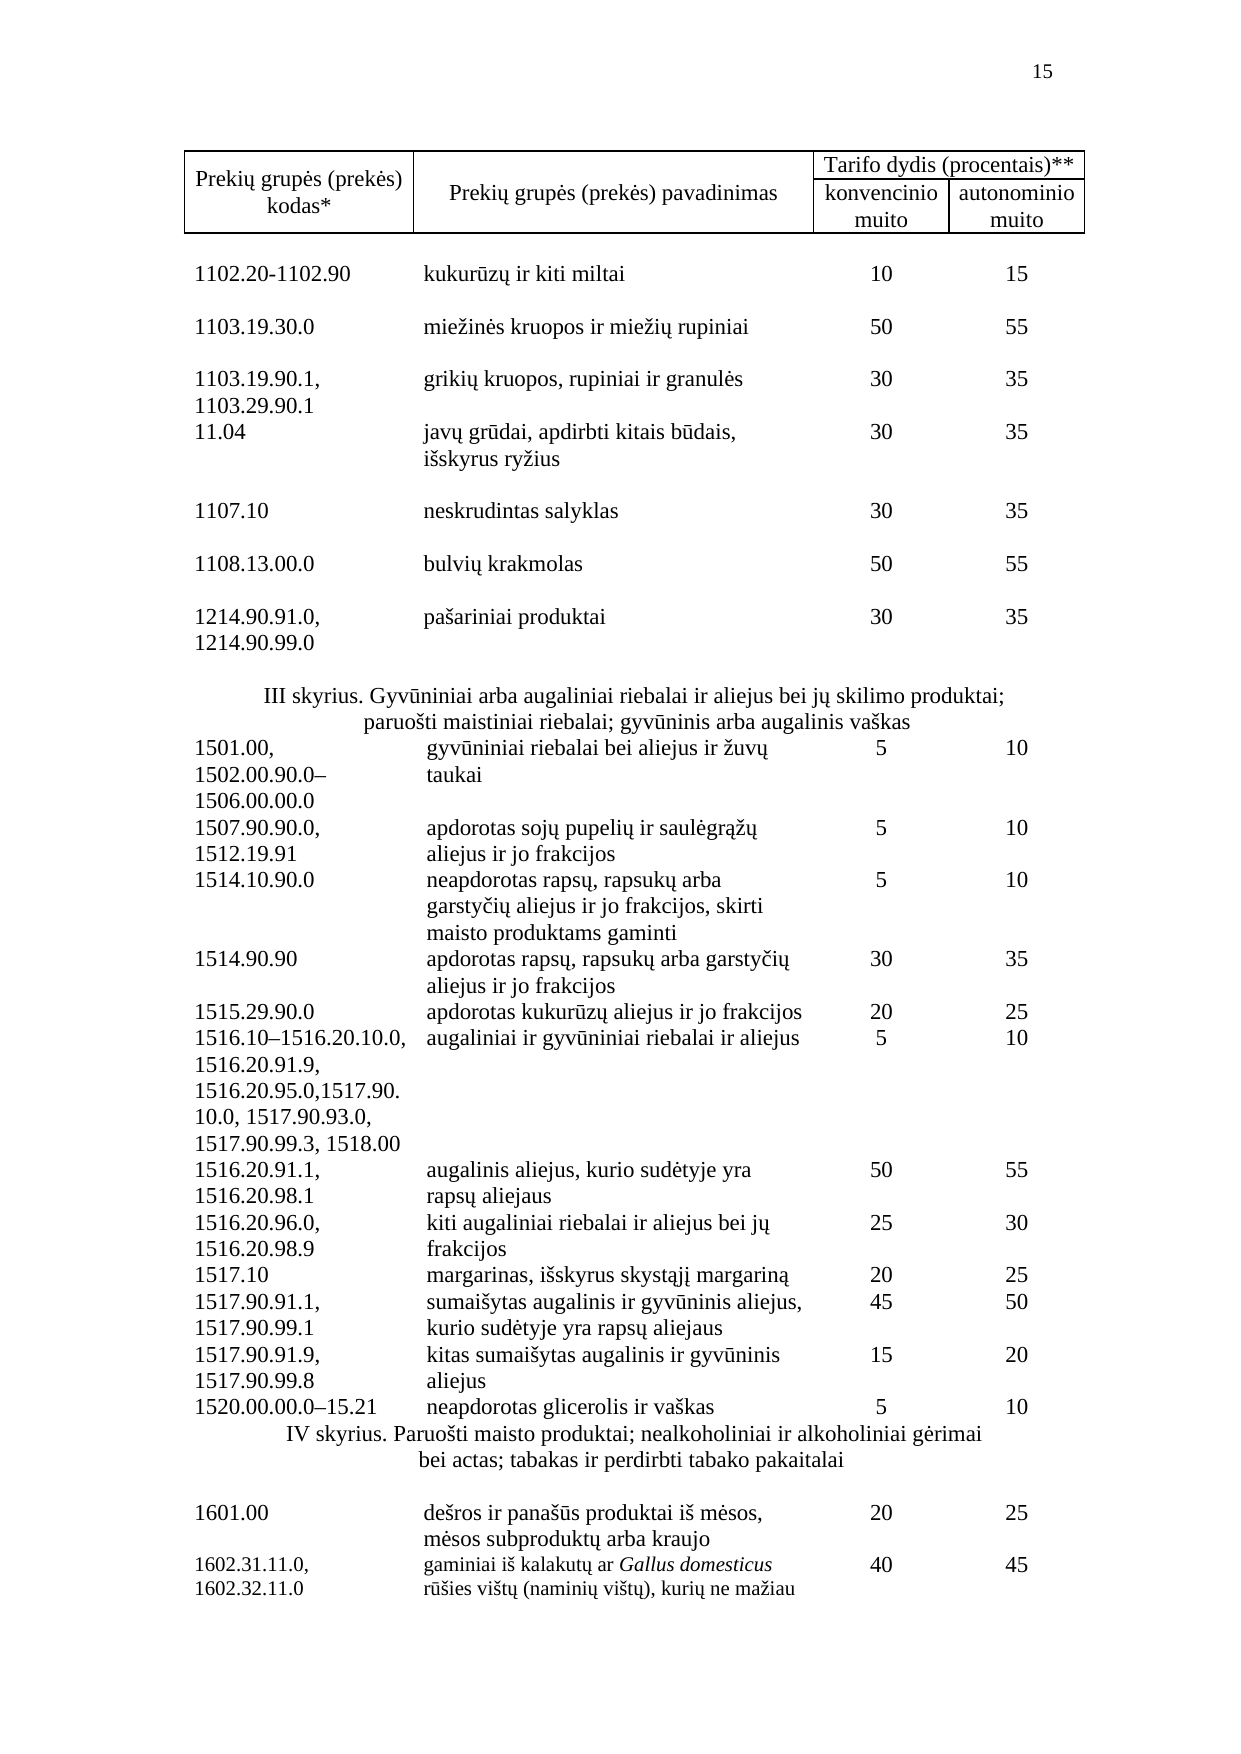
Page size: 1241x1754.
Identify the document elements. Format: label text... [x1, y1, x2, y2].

table_cell 1107.10 [184, 497, 413, 550]
table_cell 40 [814, 1551, 949, 1599]
table_cell 35 [949, 603, 1084, 682]
table_cell grikių kruopos, rupiniai ir granulės [414, 366, 813, 418]
table_cell margarinas, išskyrus skystąjį margariną [417, 1262, 813, 1288]
table_cell 25 [949, 1262, 1084, 1288]
table_cell [414, 1473, 813, 1499]
table_cell 25 [814, 1209, 949, 1262]
table_cell gyvūniniai riebalai bei aliejus ir žuvų taukai [417, 735, 813, 813]
table_cell autonominio muito [950, 180, 1084, 232]
table_cell 25 [949, 998, 1084, 1024]
table_cell 10 [949, 735, 1084, 813]
table_cell 1103.19.90.1, 1103.29.90.1 [184, 366, 413, 418]
table_cell [949, 471, 1084, 497]
table_cell 25 [949, 1499, 1084, 1551]
table_cell 50 [814, 313, 949, 366]
table_cell 1515.29.90.0 [184, 998, 417, 1024]
table_cell 1501.00, 1502.00.90.0–1506.00.00.0 [184, 735, 417, 813]
table_cell 20 [949, 1341, 1084, 1393]
table_cell dešros ir panašūs produktai iš mėsos, mėsos subproduktų arba kraujo [414, 1499, 813, 1551]
table_cell 10 [814, 260, 949, 313]
table_cell 1514.90.90 [184, 945, 417, 998]
table_cell 45 [814, 1288, 949, 1341]
table_cell augaliniai ir gyvūniniai riebalai ir aliejus [417, 1024, 813, 1156]
table_cell javų grūdai, apdirbti kitais būdais, išskyrus ryžius [414, 418, 813, 471]
table_cell 30 [814, 945, 949, 998]
table_cell 1108.13.00.0 [184, 550, 413, 603]
table_cell 5 [814, 866, 949, 945]
table_cell 15 [949, 260, 1084, 313]
table_cell 10 [949, 866, 1084, 945]
table_cell 1517.90.91.1, 1517.90.99.1 [184, 1288, 417, 1341]
table_cell miežinės kruopos ir miežių rupiniai [414, 313, 813, 366]
table_cell 1516.20.91.1, 1516.20.98.1 [184, 1156, 417, 1209]
table_cell 55 [949, 1156, 1084, 1209]
table_cell 10 [949, 1393, 1084, 1420]
table_cell 1514.10.90.0 [184, 866, 417, 945]
table_cell 10 [949, 1024, 1084, 1156]
table_cell [814, 1473, 949, 1499]
table_cell 1517.90.91.9, 1517.90.99.8 [184, 1341, 417, 1393]
table_cell 55 [949, 550, 1084, 603]
table_cell [184, 234, 413, 260]
table_cell 45 [949, 1551, 1084, 1599]
table_cell [949, 1473, 1084, 1499]
table_cell 1507.90.90.0, 1512.19.91 [184, 814, 417, 866]
table_cell neapdorotas glicerolis ir vaškas [417, 1393, 813, 1420]
table_cell 50 [949, 1288, 1084, 1341]
table_cell konvencinio muito [814, 180, 948, 232]
table_cell kiti augaliniai riebalai ir aliejus bei jų frakcijos [417, 1209, 813, 1262]
table_cell 1520.00.00.0–15.21 [184, 1393, 417, 1420]
table_cell 55 [949, 313, 1084, 366]
table_cell bulvių krakmolas [414, 550, 813, 603]
table_cell 5 [814, 1024, 949, 1156]
table_cell augalinis aliejus, kurio sudėtyje yra rapsų aliejaus [417, 1156, 813, 1209]
table_cell 30 [814, 603, 949, 682]
table_cell [184, 471, 413, 497]
table_cell 10 [949, 814, 1084, 866]
table_cell 50 [814, 1156, 949, 1209]
table_header Prekių grupės (prekės) kodas* [185, 152, 413, 232]
table_cell [414, 471, 813, 497]
table_cell 35 [949, 418, 1084, 471]
table_cell 30 [814, 366, 949, 418]
table_cell 35 [949, 366, 1084, 418]
table_cell 20 [814, 998, 949, 1024]
table_cell 20 [814, 1499, 949, 1551]
table_cell apdorotas sojų pupelių ir saulėgrąžų aliejus ir jo frakcijos [417, 814, 813, 866]
table_cell kitas sumaišytas augalinis ir gyvūninis aliejus [417, 1341, 813, 1393]
table_cell 30 [814, 497, 949, 550]
table_cell IV skyrius. Paruošti maisto produktai; nealkoholiniai ir alkoholiniai gėrimai bei actas; tabakas ir perdirbti tabako pakaitalai [184, 1420, 1084, 1472]
table_header Tarifo dydis (procentais)** [814, 152, 1084, 178]
table_cell 50 [814, 550, 949, 603]
table_cell 15 [814, 1341, 949, 1393]
table_cell apdorotas rapsų, rapsukų arba garstyčių aliejus ir jo frakcijos [417, 945, 813, 998]
table_cell 5 [814, 814, 949, 866]
table_cell 1102.20-1102.90 [184, 260, 413, 313]
table_header Prekių grupės (prekės) pavadinimas [414, 152, 813, 232]
table_cell 1602.31.11.0, 1602.32.11.0 [184, 1551, 413, 1599]
table_cell [814, 471, 949, 497]
table_cell 35 [949, 497, 1084, 550]
table_cell 1214.90.91.0, 1214.90.99.0 [184, 603, 413, 682]
table_cell 1601.00 [184, 1499, 413, 1551]
table_cell apdorotas kukurūzų aliejus ir jo frakcijos [417, 998, 813, 1024]
table_cell 35 [949, 945, 1084, 998]
table_cell gaminiai iš kalakutų ar Gallus domesticus rūšies vištų (naminių vištų), kurių ne mažiau [414, 1551, 813, 1599]
table_cell pašariniai produktai [414, 603, 813, 682]
table_cell 11.04 [184, 418, 413, 471]
table_cell kukurūzų ir kiti miltai [414, 260, 813, 313]
table_cell [184, 1473, 413, 1499]
table_cell III skyrius. Gyvūniniai arba augaliniai riebalai ir aliejus bei jų skilimo produktai; paruošti maistiniai riebalai; gyvūninis arba augalinis vaškas [184, 682, 1084, 734]
table_cell 1517.10 [184, 1262, 417, 1288]
table_cell [414, 234, 813, 260]
table_cell 30 [949, 1209, 1084, 1262]
table_cell 1516.10–1516.20.10.0, 1516.20.91.9, 1516.20.95.0,1517.90.10.0, 1517.90.93.0, 1517.90.99.3, 1518.00 [184, 1024, 417, 1156]
table_cell 1516.20.96.0, 1516.20.98.9 [184, 1209, 417, 1262]
table_cell 20 [814, 1262, 949, 1288]
table_cell sumaišytas augalinis ir gyvūninis aliejus, kurio sudėtyje yra rapsų aliejaus [417, 1288, 813, 1341]
table_cell neapdorotas rapsų, rapsukų arba garstyčių aliejus ir jo frakcijos, skirti maisto produktams gaminti [417, 866, 813, 945]
table_cell [949, 234, 1084, 260]
table_cell [814, 234, 949, 260]
table_cell 1103.19.30.0 [184, 313, 413, 366]
table_cell 30 [814, 418, 949, 471]
table_cell 5 [814, 735, 949, 813]
table_cell neskrudintas salyklas [414, 497, 813, 550]
table_cell 5 [814, 1393, 949, 1420]
